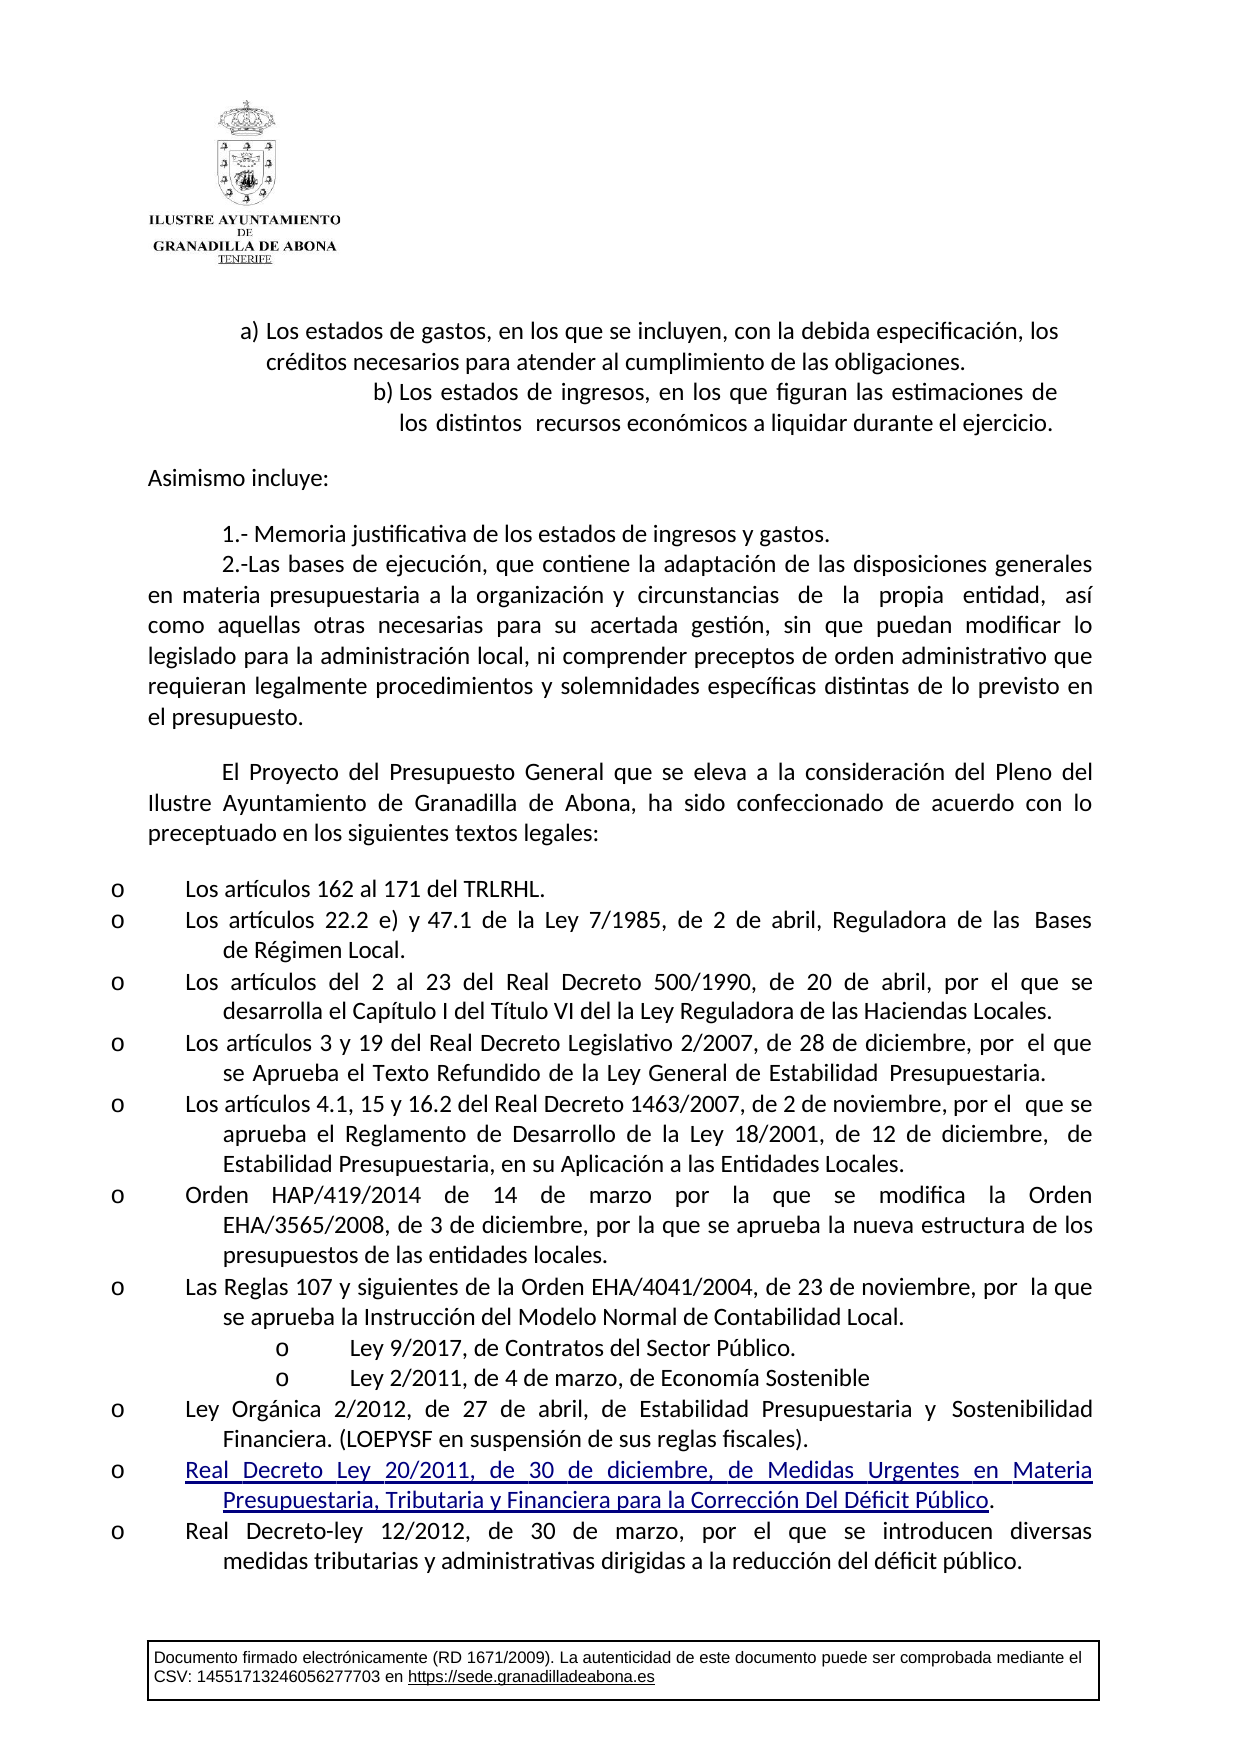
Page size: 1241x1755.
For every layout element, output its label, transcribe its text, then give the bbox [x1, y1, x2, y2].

text Asimismo incluye: [148, 462, 1113, 493]
list Ley 9/2017, de Contratos del Sector Público. [274, 1331, 1113, 1362]
list Ley Orgánica 2/2012, de 27 de abril, de Estabilidad Presupuestaria y Sostenibilidad Financiera. (LOEPYSF en suspensión de sus reglas fiscales). [110, 1393, 1093, 1453]
list Los estados de gastos, en los que se incluyen, con la debida especificación, los créditos necesarios para atender al cumplimiento de las obligaciones. [240, 315, 1093, 376]
list Los artículos 4.1, 15 y 16.2 del Real Decreto 1463/2007, de 2 de noviembre, por el que se aprueba el Reglamento de Desarrollo de la Ley 18/2001, de 12 de diciembre, de Estabilidad Presupuestaria, en su Aplicación a las Entidades Locales. [110, 1088, 1093, 1179]
text 1.- Memoria justificativa de los estados de ingresos y gastos. [221, 518, 1113, 548]
list Ley 2/2011, de 4 de marzo, de Economía Sostenible [274, 1362, 1113, 1393]
list Los artículos 22.2 e) y 47.1 de la Ley 7/1985, de 2 de abril, Reguladora de las Bases de Régimen Local. [110, 904, 1093, 965]
list Real Decreto-ley 12/2012, de 30 de marzo, por el que se introducen diversas medidas tributarias y administrativas dirigidas a la reducción del déficit público. [110, 1515, 1093, 1576]
text El Proyecto del Presupuesto General que se eleva a la consideración del Pleno del Ilustre Ayuntamiento de Granadilla de Abona, ha sido confeccionado de acuerdo con lo preceptuado en los siguientes textos legales: [148, 757, 1093, 848]
list Real Decreto Ley 20/2011, de 30 de diciembre, de Medidas Urgentes en Materia Presupuestaria, Tributaria y Financiera para la Corrección Del Déficit Público. [110, 1454, 1093, 1514]
list Los artículos 162 al 171 del TRLRHL. [110, 873, 1113, 904]
text 2.-Las bases de ejecución, que contiene la adaptación de las disposiciones generales en materia presupuestaria a la organización y circunstancias de la propia entidad, así como aquellas otras necesarias para su acertada gestión, sin que puedan modificar lo legislado para la administración local, ni comprender preceptos de orden administrativo que requieran legalmente procedimientos y solemnidades específicas distintas de lo previsto en el presupuesto. [148, 548, 1093, 732]
list Los artículos 3 y 19 del Real Decreto Legislativo 2/2007, de 28 de diciembre, por el que se Aprueba el Texto Refundido de la Ley General de Estabilidad Presupuestaria. [110, 1026, 1093, 1087]
list Las Reglas 107 y siguientes de la Orden EHA/4041/2004, de 23 de noviembre, por la que se aprueba la Instrucción del Modelo Normal de Contabilidad Local. [110, 1271, 1093, 1331]
list Los artículos del 2 al 23 del Real Decreto 500/1990, de 20 de abril, por el que se desarrolla el Capítulo I del Título VI del la Ley Reguladora de las Haciendas Locales. [110, 965, 1093, 1026]
list Orden HAP/419/2014 de 14 de marzo por la que se modifica la Orden EHA/3565/2008, de 3 de diciembre, por la que se aprueba la nueva estructura de los presupuestos de las entidades locales. [110, 1179, 1093, 1270]
list Los estados de ingresos, en los que figuran las estimaciones de los distintos recursos económicos a liquidar durante el ejercicio. [373, 376, 1093, 437]
